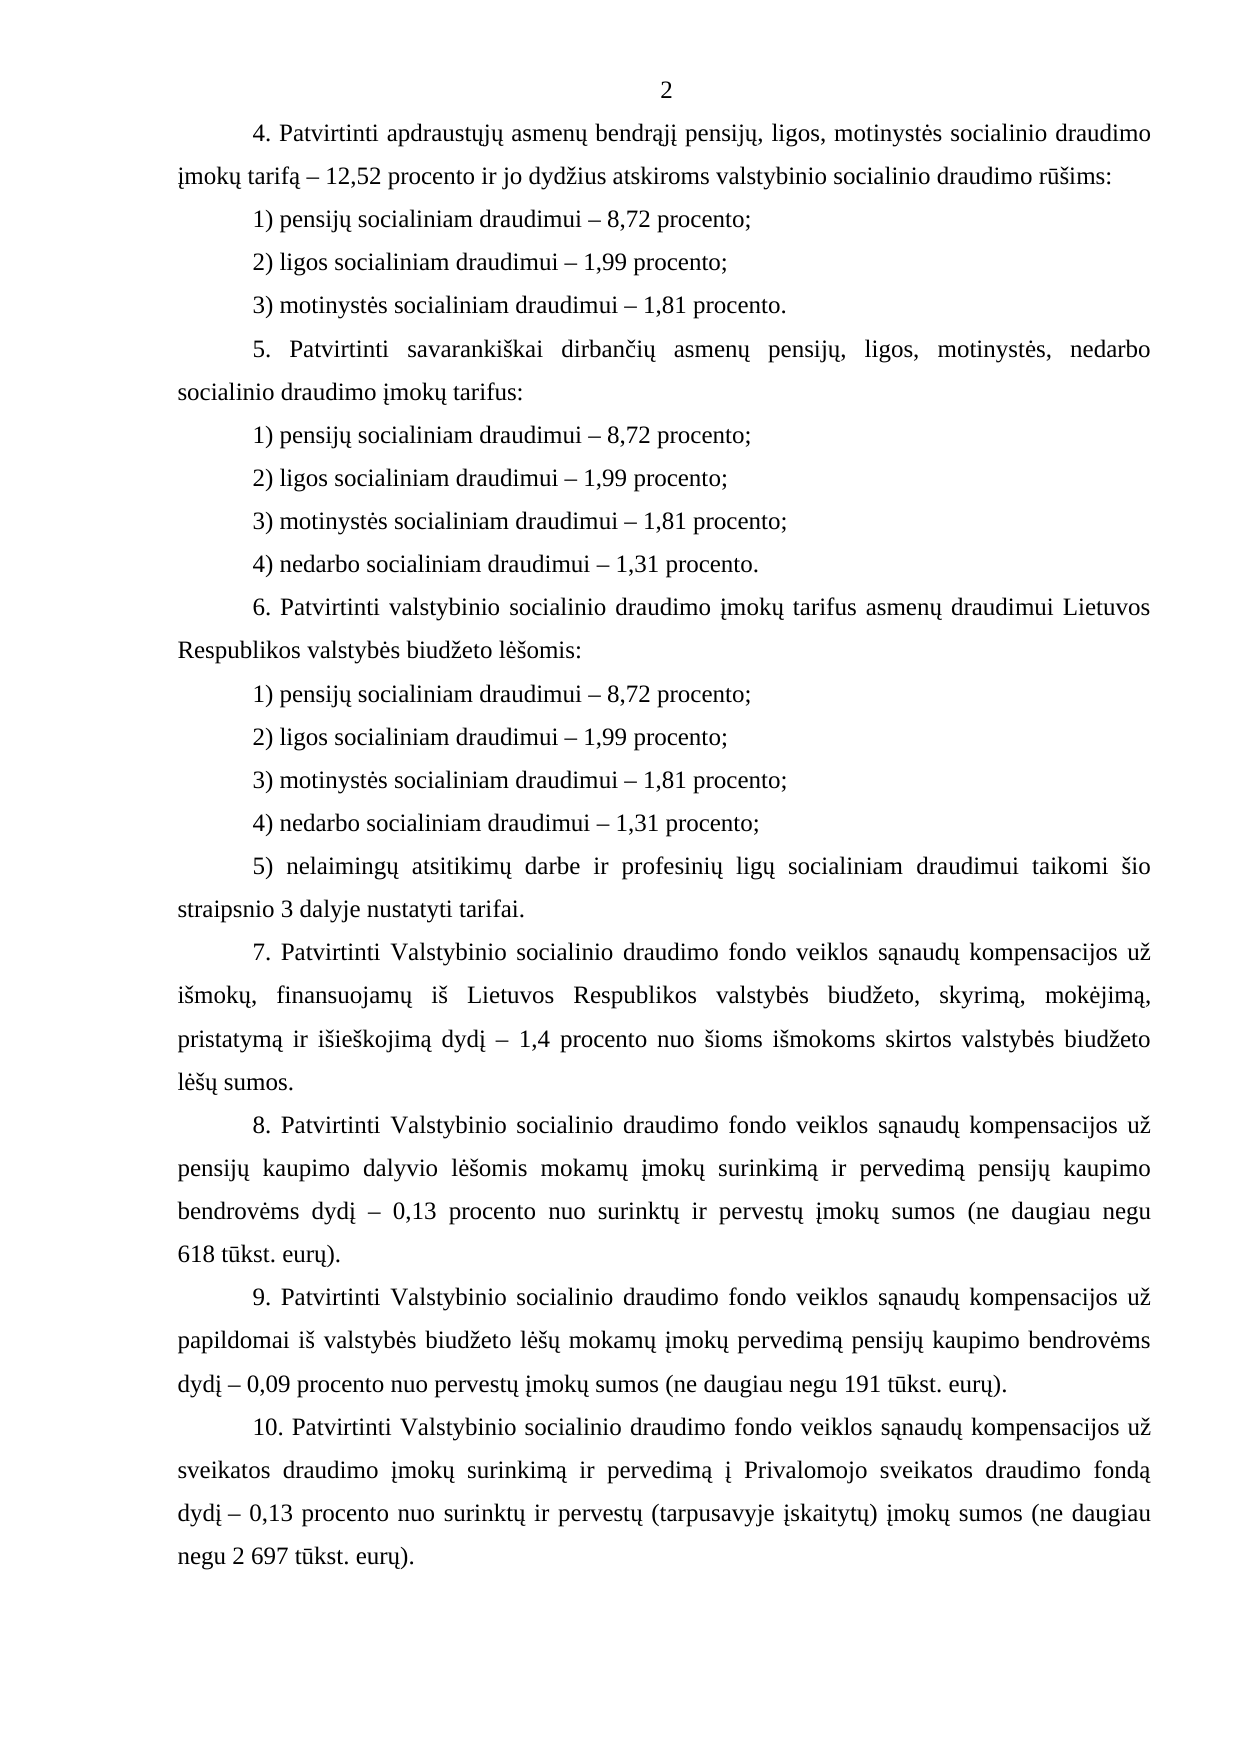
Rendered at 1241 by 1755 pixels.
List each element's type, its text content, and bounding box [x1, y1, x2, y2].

text 1) pensijų socialiniam draudimui – 8,72 procento; [177, 204, 1152, 233]
text 4) nedarbo socialiniam draudimui – 1,31 procento. [177, 549, 1152, 578]
text 1) pensijų socialiniam draudimui – 8,72 procento; [177, 420, 1152, 449]
text 4) nedarbo socialiniam draudimui – 1,31 procento; [177, 808, 1152, 837]
text 1) pensijų socialiniam draudimui – 8,72 procento; [177, 679, 1152, 707]
text 5. Patvirtinti savarankiškai dirbančių asmenų pensijų, ligos, motinystės, nedarbo socialinio draudimo įmokų tarifus: [177, 334, 1152, 406]
text 6. Patvirtinti valstybinio socialinio draudimo įmokų tarifus asmenų draudimui Lietuvos Respublikos valstybės biudžeto lėšomis: [177, 592, 1152, 664]
text 7. Patvirtinti Valstybinio socialinio draudimo fondo veiklos sąnaudų kompensacijos už išmokų, finansuojamų iš Lietuvos Respublikos valstybės biudžeto, skyrimą, mokėjimą, pristatymą ir išieškojimą dydį – 1,4 procento nuo šioms išmokoms skirtos valstybės biudžeto lėšų sumos. [177, 937, 1152, 1096]
text 4. Patvirtinti apdraustųjų asmenų bendrąjį pensijų, ligos, motinystės socialinio draudimo įmokų tarifą – 12,52 procento ir jo dydžius atskiroms valstybinio socialinio draudimo rūšims: [177, 118, 1152, 190]
text 9. Patvirtinti Valstybinio socialinio draudimo fondo veiklos sąnaudų kompensacijos už papildomai iš valstybės biudžeto lėšų mokamų įmokų pervedimą pensijų kaupimo bendrovėms dydį – 0,09 procento nuo pervestų įmokų sumos (ne daugiau negu 191 tūkst. eurų). [177, 1282, 1152, 1397]
text 3) motinystės socialiniam draudimui – 1,81 procento; [177, 506, 1152, 535]
text 2) ligos socialiniam draudimui – 1,99 procento; [177, 722, 1152, 751]
text 3) motinystės socialiniam draudimui – 1,81 procento. [177, 291, 1152, 319]
text 10. Patvirtinti Valstybinio socialinio draudimo fondo veiklos sąnaudų kompensacijos už sveikatos draudimo įmokų surinkimą ir pervedimą į Privalomojo sveikatos draudimo fondą dydį – 0,13 procento nuo surinktų ir pervestų (tarpusavyje įskaitytų) įmokų sumos (ne daugiau negu 2 697 tūkst. eurų). [177, 1412, 1152, 1570]
text 8. Patvirtinti Valstybinio socialinio draudimo fondo veiklos sąnaudų kompensacijos už pensijų kaupimo dalyvio lėšomis mokamų įmokų surinkimą ir pervedimą pensijų kaupimo bendrovėms dydį – 0,13 procento nuo surinktų ir pervestų įmokų sumos (ne daugiau negu 618 tūkst. eurų). [177, 1110, 1152, 1268]
text 3) motinystės socialiniam draudimui – 1,81 procento; [177, 765, 1152, 794]
text 5) nelaimingų atsitikimų darbe ir profesinių ligų socialiniam draudimui taikomi šio straipsnio 3 dalyje nustatyti tarifai. [177, 851, 1152, 923]
text 2) ligos socialiniam draudimui – 1,99 procento; [177, 247, 1152, 276]
text 2) ligos socialiniam draudimui – 1,99 procento; [177, 463, 1152, 492]
